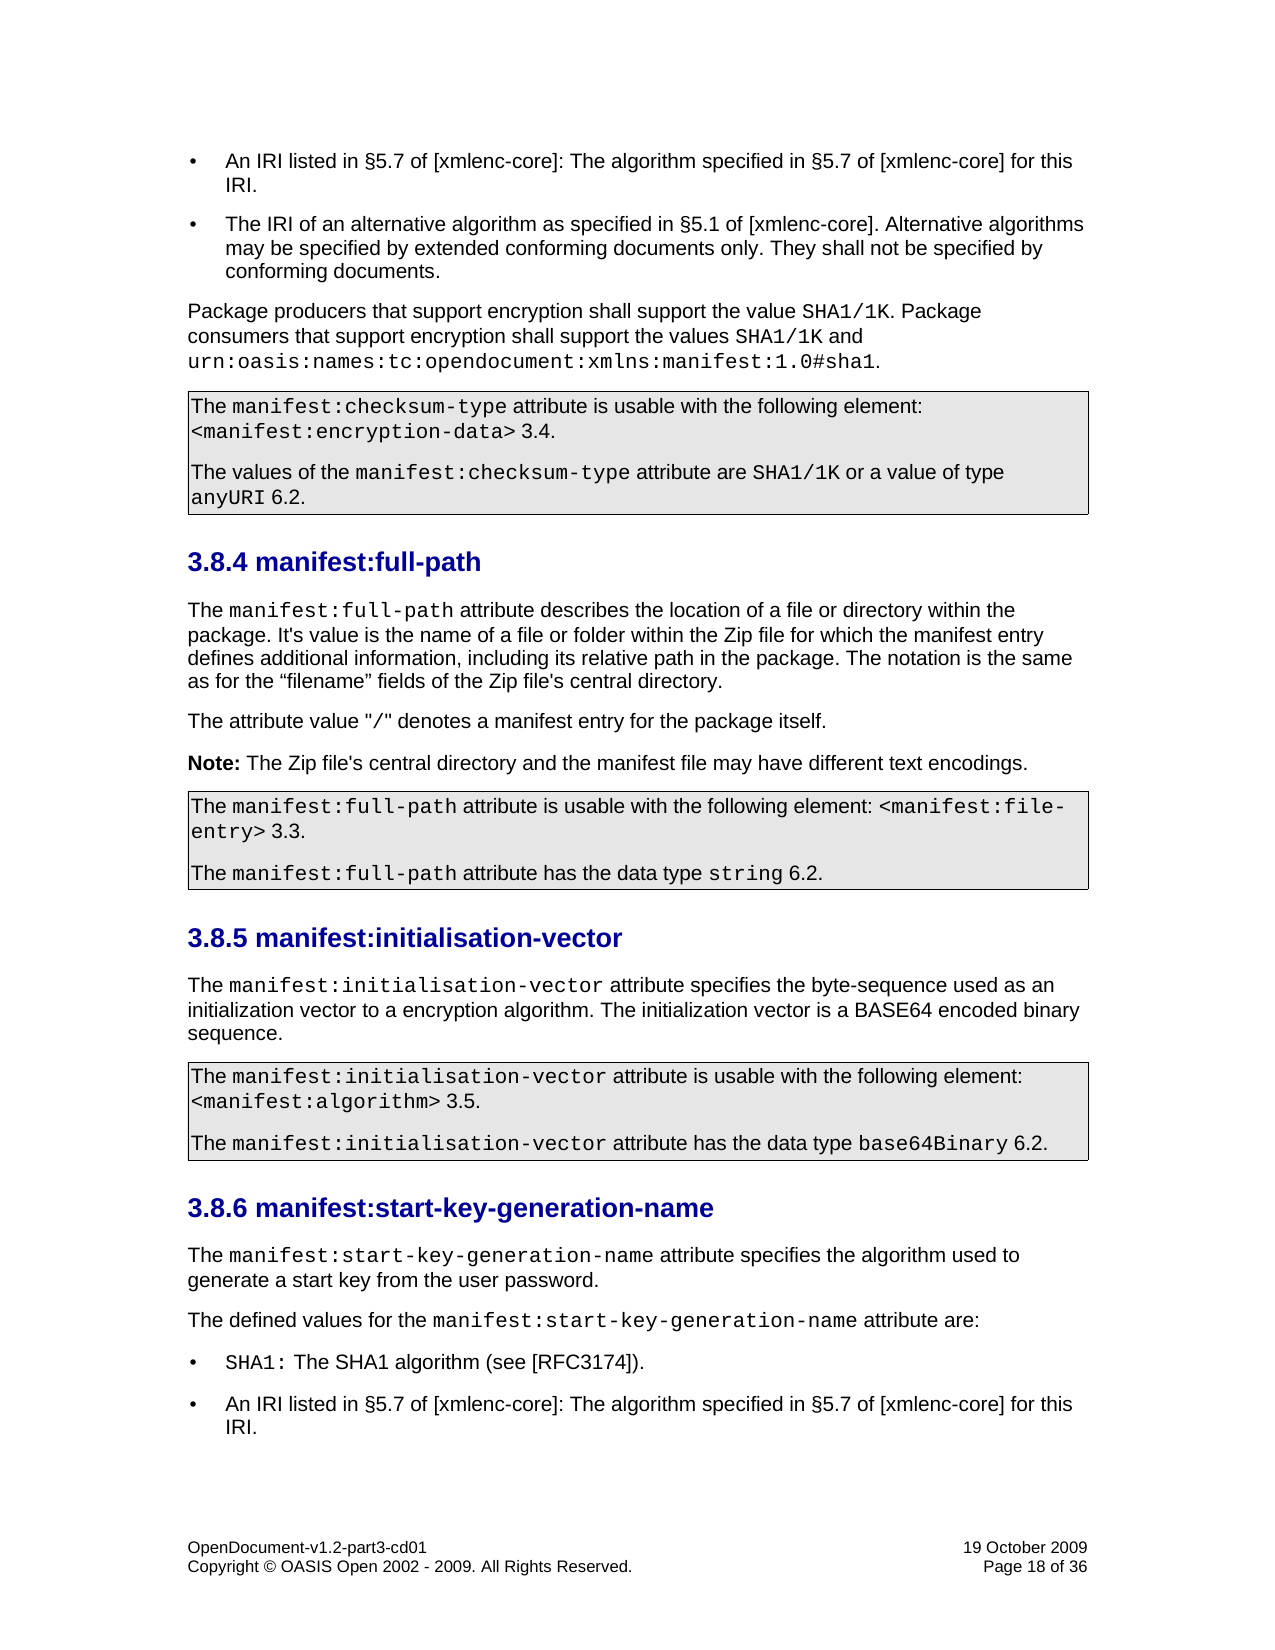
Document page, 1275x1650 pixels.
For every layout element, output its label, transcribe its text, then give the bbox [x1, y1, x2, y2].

subtitle manifest:full-path [187, 547, 1088, 578]
subtitle manifest:initialisation-vector [187, 923, 1088, 953]
text Note: The Zip file's central directory and the manifest file may have different text encodings. [187, 751, 1088, 775]
list An IRI listed in §5.7 of [xmlenc-core]: The algorithm specified in §5.7 of [xmlenc-core] for this IRI. [187, 1392, 1088, 1439]
text Package producers that support encryption shall support the value SHA1/1K. Package consumers that support encryption shall support the values SHA1/1K and urn:oasis:names:tc:opendocument:xmlns:manifest:1.0#sha1. [187, 299, 1088, 374]
text The manifest:initialisation-vector attribute specifies the byte-sequence used as an initialization vector to a encryption algorithm. The initialization vector is a BASE64 encoded binary sequence. [187, 974, 1088, 1045]
list The IRI of an alternative algorithm as specified in §5.1 of [xmlenc-core]. Alternative algorithms may be specified by extended conforming documents only. They shall not be specified by conforming documents. [187, 213, 1088, 283]
list The manifest:initialisation-vector attribute is usable with the following element: <manifest:algorithm> 3.5. [189, 1063, 1088, 1115]
list SHA1: The SHA1 algorithm (see [RFC3174]). [187, 1351, 1088, 1376]
list The manifest:full-path attribute is usable with the following element: <manifest:file-entry> 3.3. [189, 792, 1088, 844]
list The manifest:checksum-type attribute is usable with the following element: <manifest:encryption-data> 3.4. [189, 392, 1088, 444]
text The manifest:full-path attribute describes the location of a file or directory within the package. It's value is the name of a file or folder within the Zip file for which the manifest entry defines additional information, including its relative path in the package. The notation is the same as for the “filename” fields of the Zip file's central directory. [187, 598, 1088, 693]
list The values of the manifest:checksum-type attribute are SHA1/1K or a value of type anyURI 6.2. [189, 458, 1088, 514]
list The manifest:full-path attribute has the data type string 6.2. [189, 858, 1088, 889]
text The manifest:start-key-generation-name attribute specifies the algorithm used to generate a start key from the user password. [187, 1244, 1088, 1292]
text The attribute value "/" denotes a manifest entry for the package itself. [187, 710, 1088, 735]
subtitle manifest:start-key-generation-name [187, 1193, 1088, 1223]
text The defined values for the manifest:start-key-generation-name attribute are: [187, 1309, 1088, 1334]
list An IRI listed in §5.7 of [xmlenc-core]: The algorithm specified in §5.7 of [xmlenc-core] for this IRI. [187, 150, 1088, 196]
list The manifest:initialisation-vector attribute has the data type base64Binary 6.2. [189, 1128, 1088, 1160]
